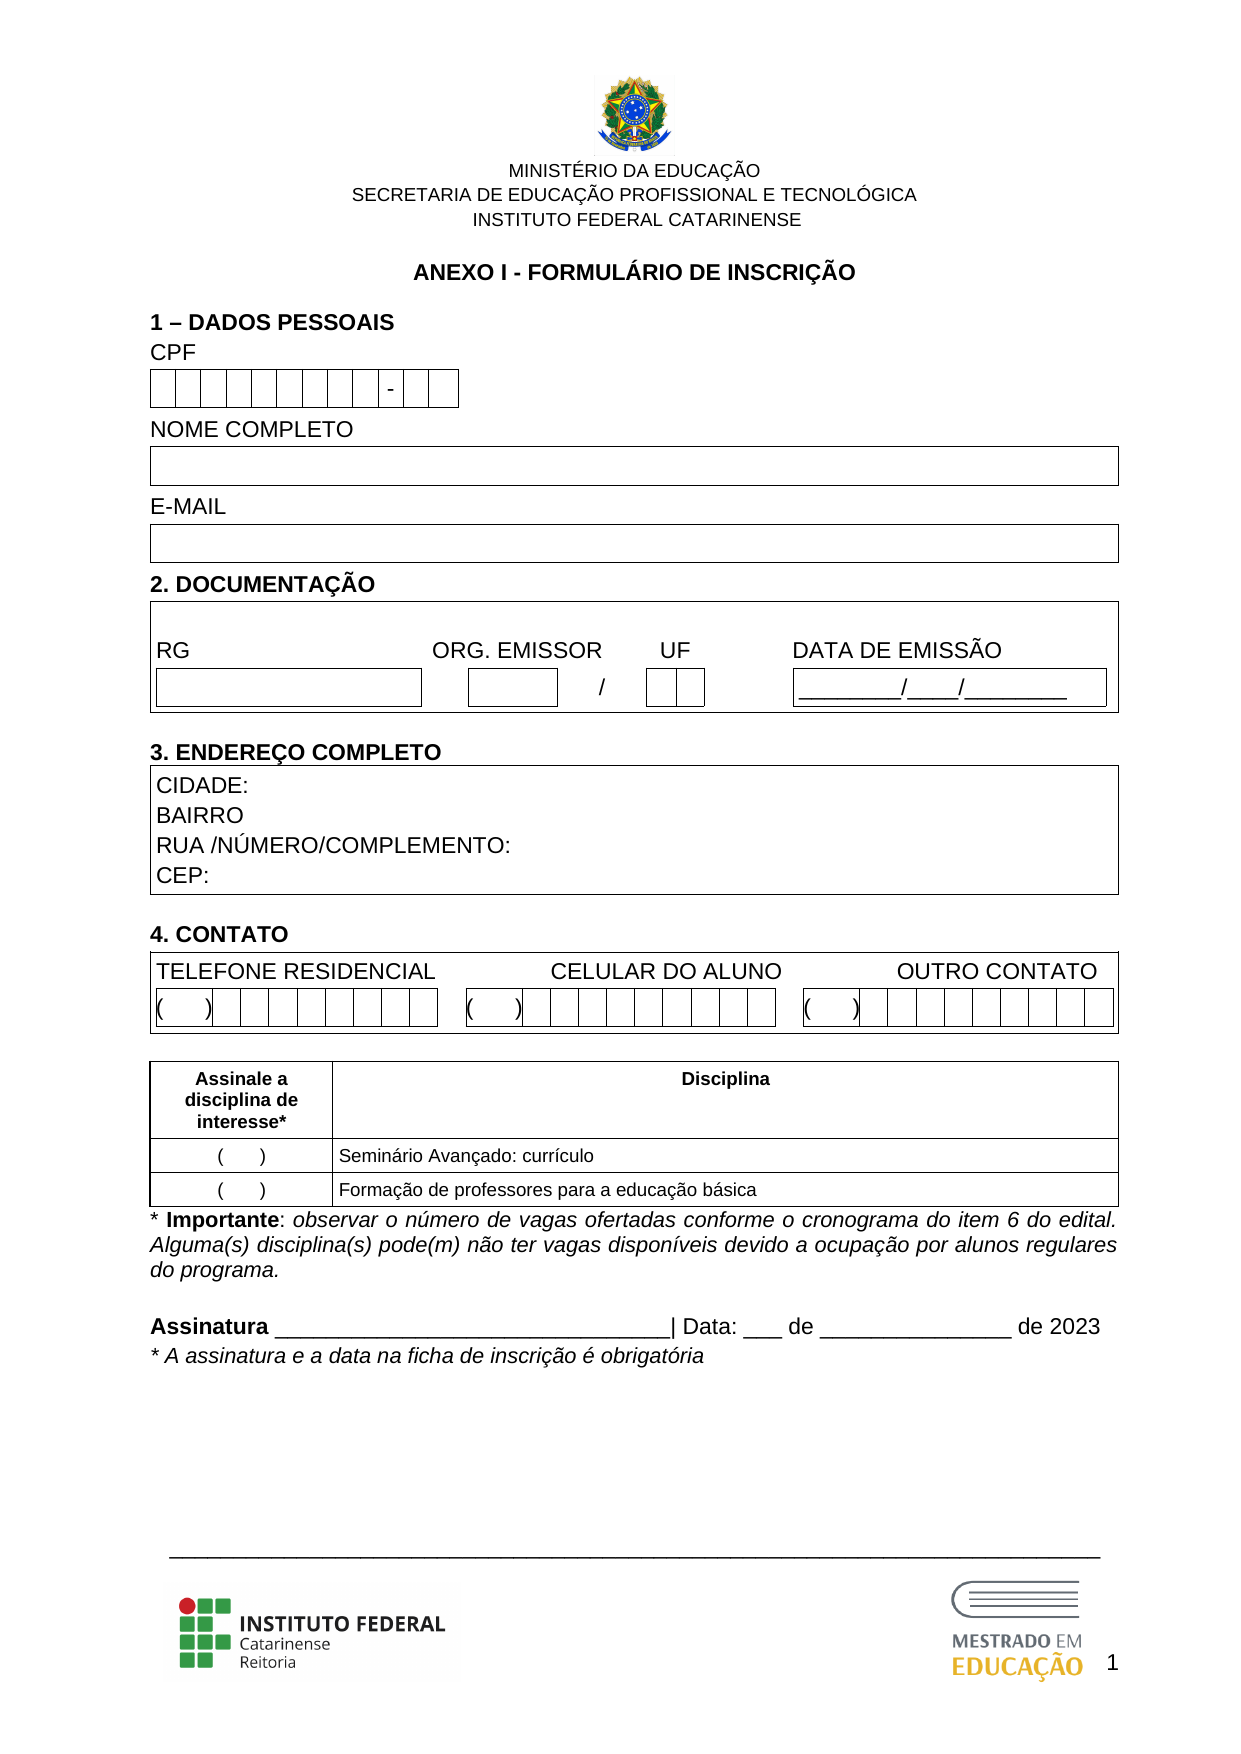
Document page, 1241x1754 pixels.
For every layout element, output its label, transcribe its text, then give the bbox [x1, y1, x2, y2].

text * A assinatura e a data na ficha de inscrição é obrigatória [150, 1343, 1119, 1368]
table_header [1001, 989, 1028, 1026]
table_header [404, 370, 428, 407]
text ANEXO I - FORMULÁRIO DE INSCRIÇÃO [150, 258, 1119, 285]
table_header [269, 989, 297, 1026]
table_cell ( ) [151, 1139, 332, 1172]
table_header [860, 989, 887, 1026]
table_header [579, 989, 606, 1026]
text 2. DOCUMENTAÇÃO [150, 571, 1119, 597]
table_header [422, 668, 468, 706]
table_header [888, 989, 916, 1026]
table_header [157, 669, 421, 706]
table_header [917, 989, 944, 1026]
table_header ( [804, 989, 831, 1026]
text 3. ENDEREÇO COMPLETO [150, 739, 1119, 765]
table_header [382, 989, 409, 1026]
table_header [298, 989, 325, 1026]
table_header [1057, 989, 1084, 1026]
table_header [469, 669, 557, 706]
table_header [151, 370, 175, 407]
table_header [705, 668, 793, 706]
table_header [523, 989, 550, 1026]
table_header [776, 988, 803, 1026]
table_header [277, 370, 302, 407]
table_header [252, 370, 276, 407]
table_header [151, 525, 1118, 562]
text 1 – DADOS PESSOAIS [150, 308, 1119, 335]
picture [162, 1582, 462, 1682]
table_header [720, 989, 747, 1026]
table_header Assinale a disciplina de interesse* [151, 1062, 332, 1138]
table_header [748, 989, 775, 1026]
table_header / [558, 668, 646, 706]
picture [942, 1575, 1090, 1684]
table_header ) [831, 989, 859, 1026]
table_header [410, 989, 437, 1026]
table_header [151, 447, 1118, 484]
table_header [354, 989, 381, 1026]
table_header [227, 370, 251, 407]
table_header RG ORG. EMISSOR UF DATA DE EMISSÃO [151, 602, 1118, 712]
table_cell ( ) [151, 1173, 332, 1206]
table_cell Formação de professores para a educação básica [333, 1173, 1118, 1206]
text E-MAIL [150, 493, 1119, 520]
table_header [1085, 989, 1113, 1026]
table_header ( [467, 989, 494, 1026]
table_header [328, 370, 352, 407]
table_header [663, 989, 691, 1026]
text Assinatura _______________________________| Data: ___ de _______________ de 2023 [150, 1313, 1119, 1339]
table_header - [379, 370, 403, 407]
table_header [692, 989, 719, 1026]
text CPF [150, 339, 1119, 365]
table_header [241, 989, 268, 1026]
table_header ) [494, 989, 522, 1026]
table_header ________/____/________ [794, 669, 1106, 706]
table_header CIDADE: BAIRRO RUA /NÚMERO/COMPLEMENTO: CEP: [151, 766, 1118, 894]
table_header [973, 989, 1000, 1026]
table_header [607, 989, 634, 1026]
table_header [1029, 989, 1056, 1026]
table_header [213, 989, 240, 1026]
table_header [677, 669, 704, 706]
table_header [635, 989, 662, 1026]
table_header ( [157, 989, 184, 1026]
text NOME COMPLETO [150, 416, 1119, 442]
table_header TELEFONE RESIDENCIAL CELULAR DO ALUNO OUTRO CONTATO [151, 953, 1118, 1033]
table_header Disciplina [333, 1062, 1118, 1138]
table_header [326, 989, 353, 1026]
table_header [201, 370, 226, 407]
text * Importante: observar o número de vagas ofertadas conforme o cronograma do item 6 do edital. Alguma(s) disciplina(s) pode(m) não ter vagas disponíveis devido a ocupação por alunos regulares do programa. [150, 1207, 1119, 1283]
table_header [438, 988, 466, 1026]
picture [594, 75, 675, 156]
table_header [176, 370, 200, 407]
table_header [945, 989, 972, 1026]
text 4. CONTATO [150, 921, 1119, 948]
table_cell Seminário Avançado: currículo [333, 1139, 1118, 1172]
table_header [353, 370, 378, 407]
table_header [429, 370, 458, 407]
table_header [303, 370, 327, 407]
table_header [647, 669, 676, 706]
table_header ) [184, 989, 212, 1026]
table_header [551, 989, 578, 1026]
